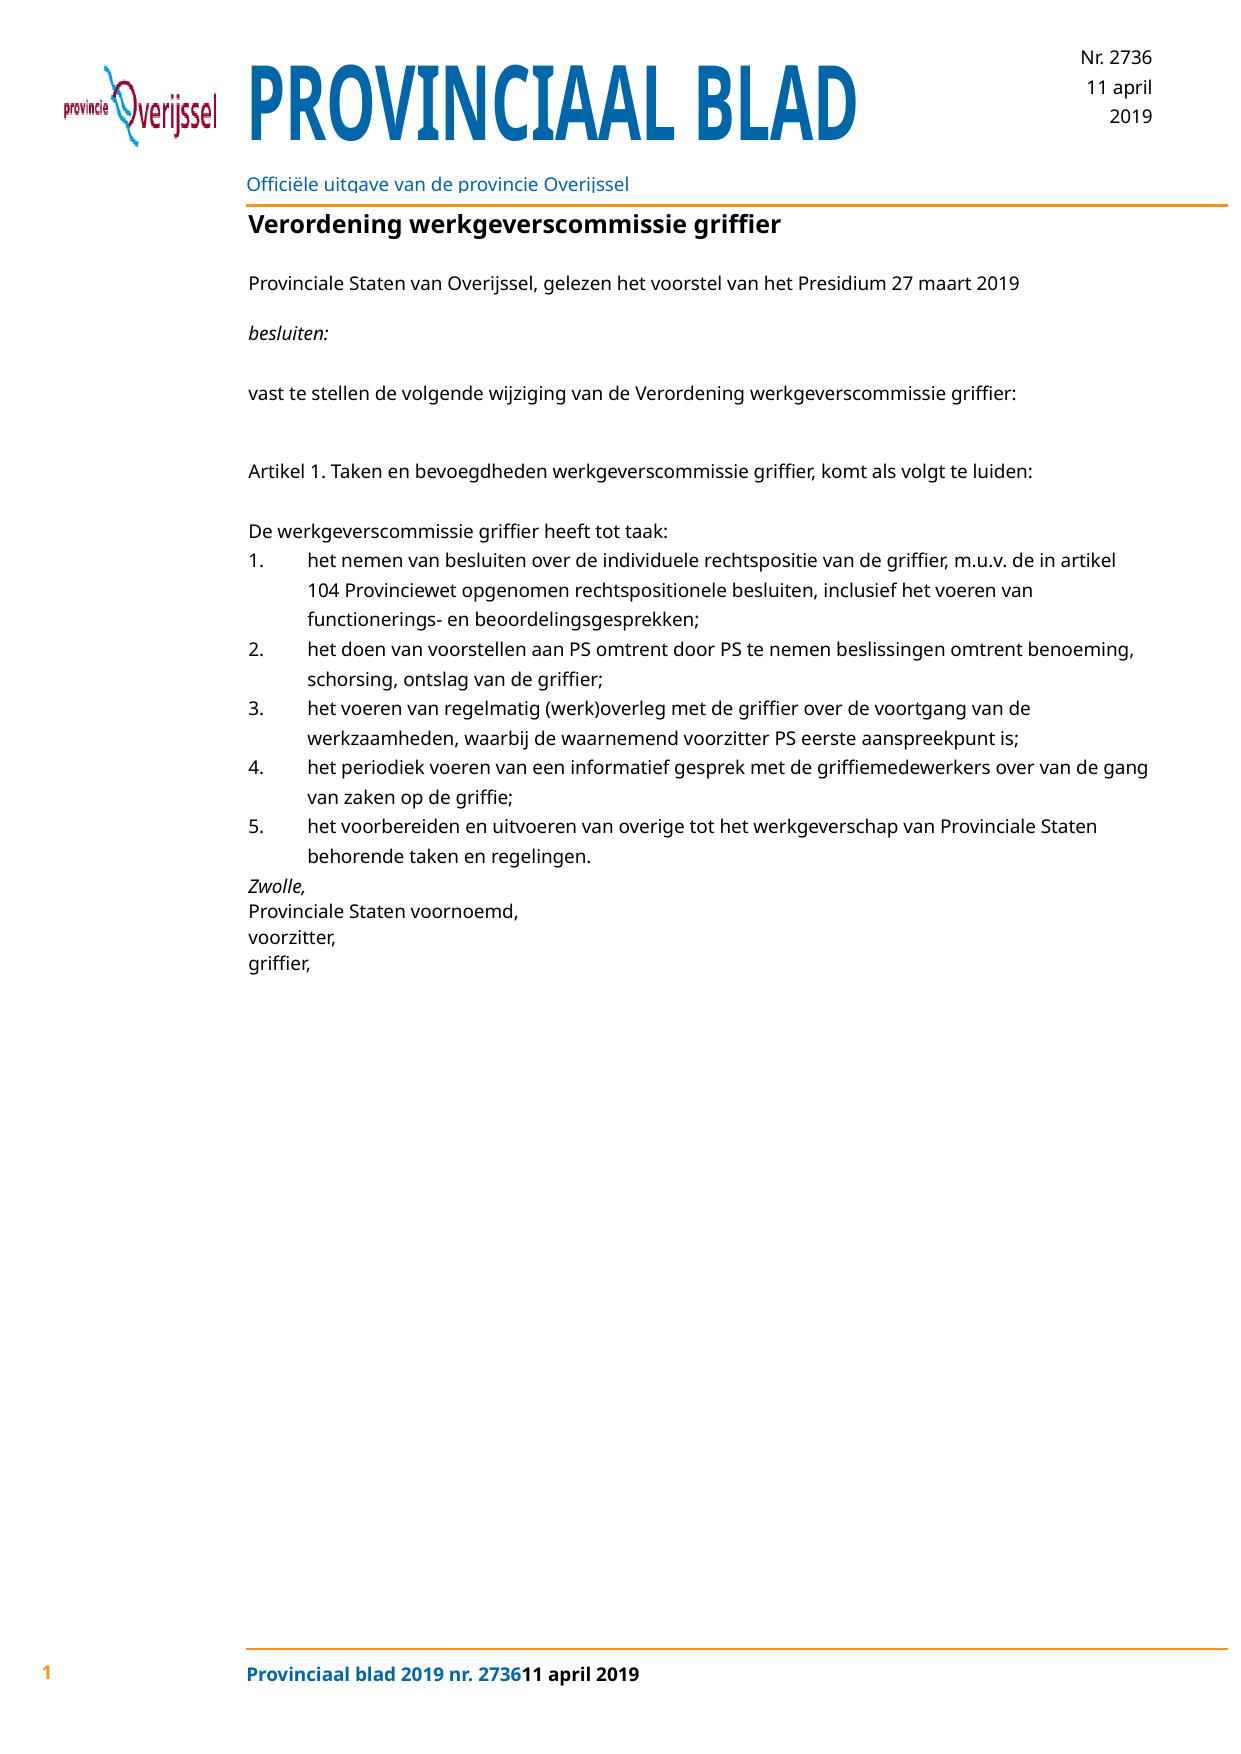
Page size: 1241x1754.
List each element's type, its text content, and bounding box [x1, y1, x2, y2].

list het voorbereiden en uitvoeren van overige tot het werkgeverschap van Provinciale Staten behorende taken en regelingen. [248, 814, 1152, 869]
text Provinciale Staten voornoemd, [248, 898, 1152, 924]
picture [41, 47, 231, 172]
text Zwolle, [248, 873, 1152, 898]
text besluiten: [248, 321, 1152, 346]
text Verordening werkgeverscommissie griffier [248, 207, 1152, 241]
list het doen van voorstellen aan PS omtrent door PS te nemen beslissingen omtrent benoeming, schorsing, ontslag van de griffier; [248, 636, 1152, 691]
text vast te stellen de volgende wijziging van de Verordening werkgeverscommissie griffier: [248, 380, 1152, 406]
text Artikel 1. Taken en bevoegdheden werkgeverscommissie griffier, komt als volgt te luiden: [248, 459, 1152, 484]
list het nemen van besluiten over de individuele rechtspositie van de griffier, m.u.v. de in artikel 104 Provinciewet opgenomen rechtspositionele besluiten, inclusief het voeren van functionerings- en beoordelingsgesprekken; [248, 547, 1152, 632]
text griffier, [248, 950, 1152, 976]
list het voeren van regelmatig (werk)overleg met de griffier over de voortgang van de werkzaamheden, waarbij de waarnemend voorzitter PS eerste aanspreekpunt is; [248, 695, 1152, 751]
text De werkgeverscommissie griffier heeft tot taak: [248, 518, 1152, 543]
text voorzitter, [248, 924, 1152, 950]
text Provinciale Staten van Overijssel, gelezen het voorstel van het Presidium 27 maart 2019 [248, 270, 1152, 296]
list het periodiek voeren van een informatief gesprek met de griffiemedewerkers over van de gang van zaken op de griffie; [248, 754, 1152, 810]
